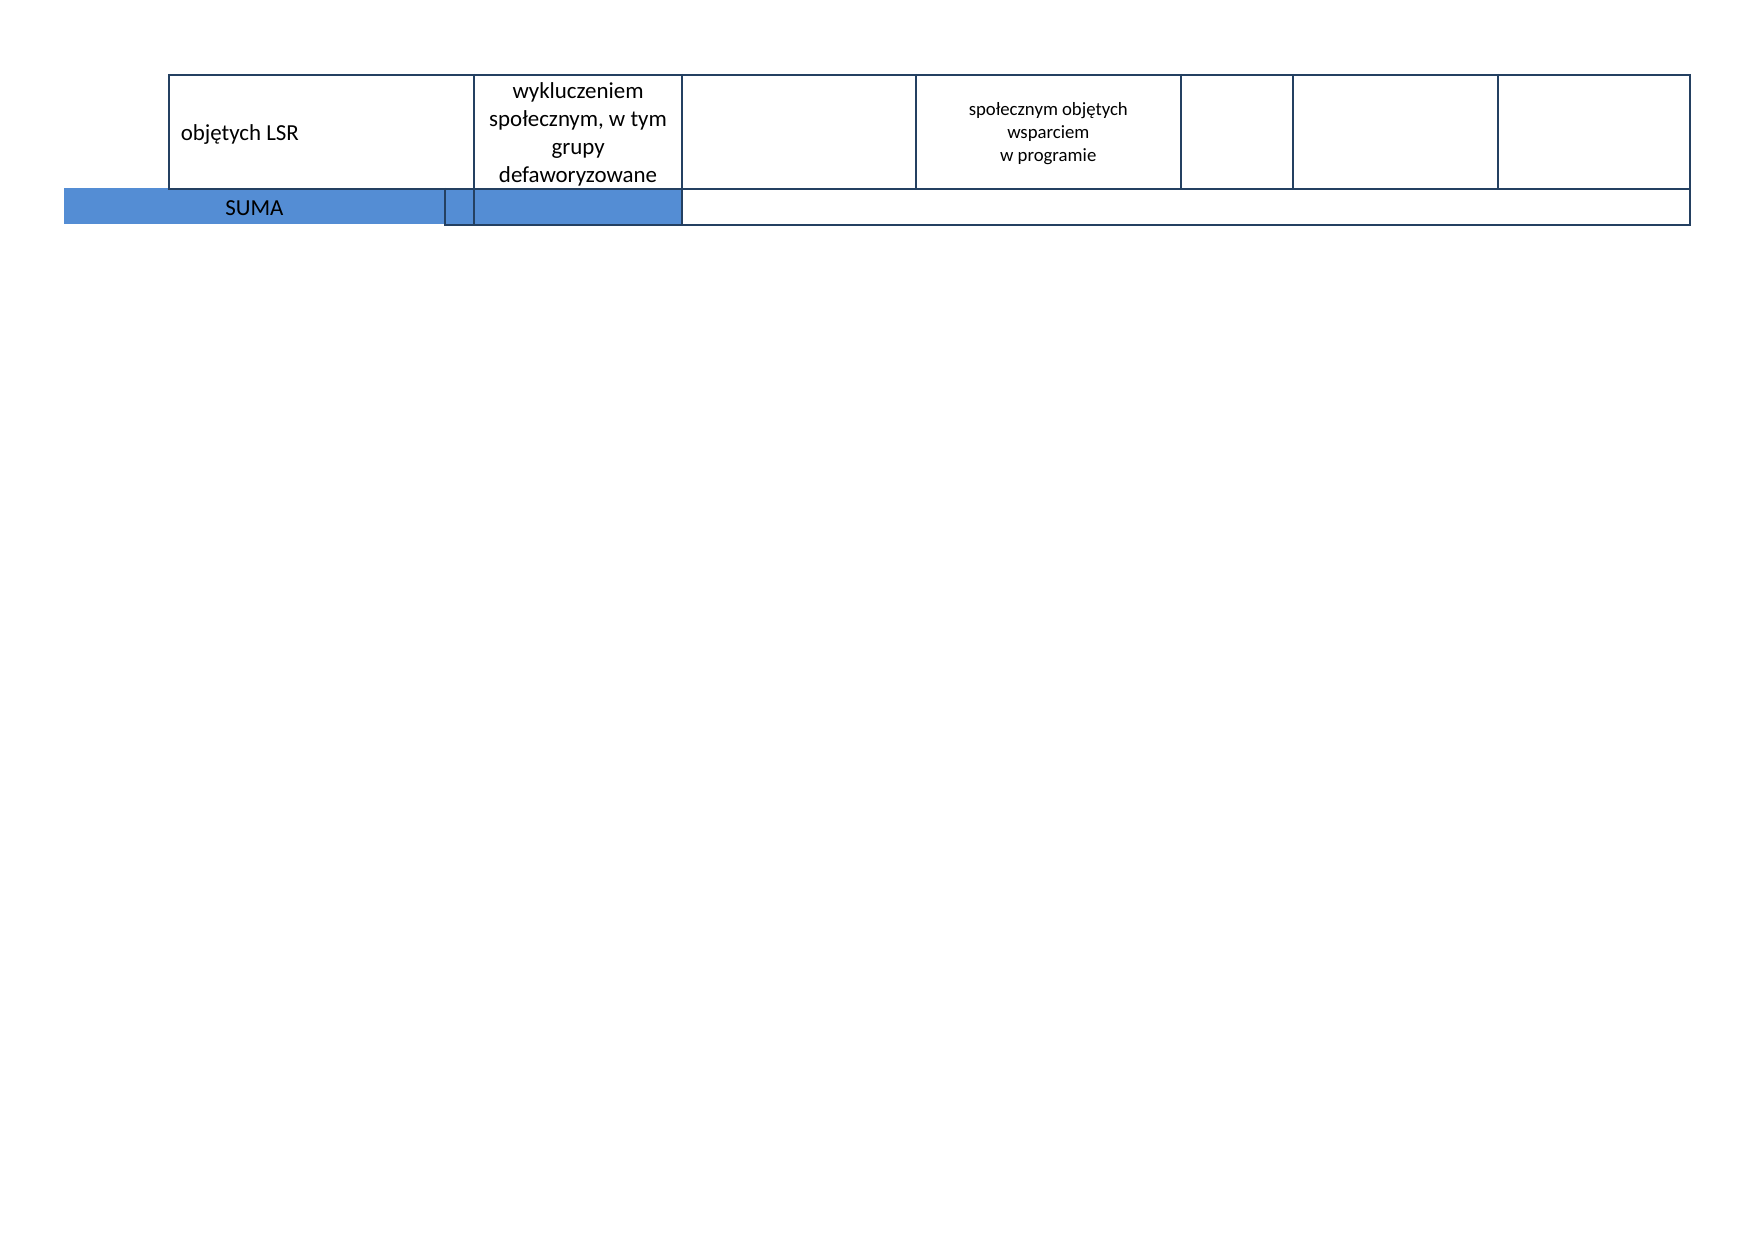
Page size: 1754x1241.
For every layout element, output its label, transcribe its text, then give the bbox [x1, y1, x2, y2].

table_cell SUMA [64, 188, 444, 224]
table_cell [683, 190, 1689, 224]
table_cell [683, 76, 915, 188]
table_cell [446, 190, 473, 224]
table_cell 1.2.1 [64, 74, 168, 188]
table_cell [1499, 76, 1689, 188]
table_cell [1182, 76, 1292, 188]
table_cell [475, 190, 681, 224]
table_cell wykluczeniem społecznym, w tym grupy defaworyzowane [475, 76, 681, 188]
table_cell społecznym objętych wsparciem w programie [917, 76, 1180, 188]
table_cell [1294, 76, 1497, 188]
table_cell objętych LSR [170, 76, 473, 188]
